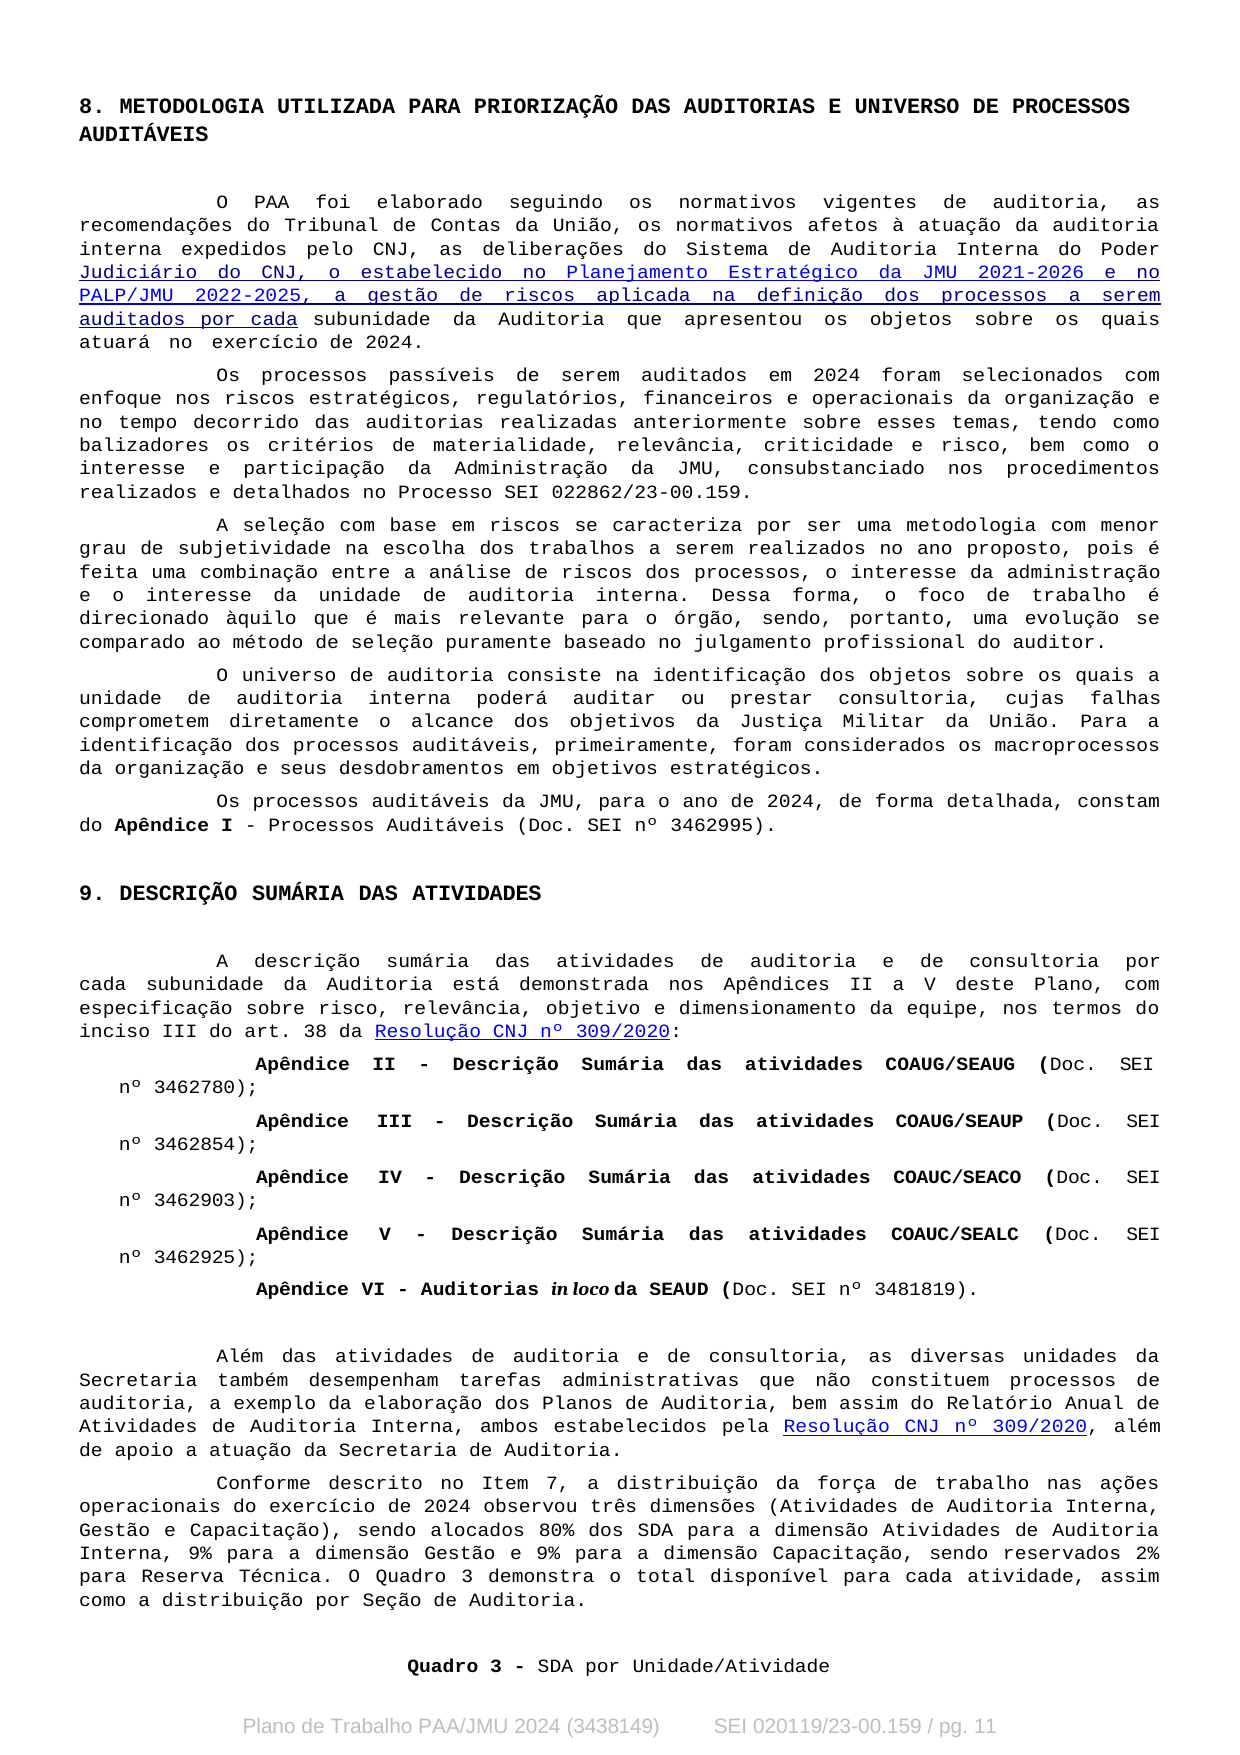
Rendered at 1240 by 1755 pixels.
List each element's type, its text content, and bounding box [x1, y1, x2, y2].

text Os processos passíveis de serem auditados em 2024 foram selecionados com enfoque nos riscos estratégicos, regulatórios, financeiros e operacionais da organização e no tempo decorrido das auditorias realizadas anteriormente sobre esses temas, tendo como balizadores os critérios de materialidade, relevância, criticidade e risco, bem como o interesse e participação da Administração da JMU, consubstanciado nos procedimentos realizados e detalhados no Processo SEI 022862/23-00.159. [79, 366, 1161, 504]
table_cell SEI [1114, 1104, 1166, 1160]
text Além das atividades de auditoria e de consultoria, as diversas unidades da Secretaria também desempenham tarefas administrativas que não constituem processos de auditoria, a exemplo da elaboração dos Planos de Auditoria, bem assim do Relatório Anual de Atividades de Auditoria Interna, ambos estabelecidos pela Resolução CNJ nº 309/2020, além de apoio a atuação da Secretaria de Auditoria. [79, 1347, 1161, 1462]
table_cell nº [113, 1217, 148, 1273]
table_cell Apêndice [148, 1273, 356, 1301]
table_cell (Doc. [1034, 1217, 1114, 1273]
table_cell (Doc. [1034, 1104, 1114, 1160]
text Quadro 3 - SDA por Unidade/Atividade [91, 1657, 1146, 1678]
text A seleção com base em riscos se caracteriza por ser uma metodologia com menor grau de subjetividade na escolha dos trabalhos a serem realizados no ano proposto, pois é feita uma combinação entre a análise de riscos dos processos, o interesse da administração e o interesse da unidade de auditoria interna. Dessa forma, o foco de trabalho é direcionado àquilo que é mais relevante para o órgão, sendo, portanto, uma evolução se comparado ao método de seleção puramente baseado no julgamento profissional do auditor. [79, 516, 1161, 654]
table_header [356, 1076, 1166, 1104]
table_cell Apêndice 3462903); [148, 1160, 356, 1217]
table_cell Apêndice 3462854); [148, 1104, 356, 1160]
list METODOLOGIA UTILIZADA PARA PRIORIZAÇÃO DAS AUDITORIAS E UNIVERSO DE PROCESSOS AUDITÁVEIS [79, 96, 1160, 148]
table_cell III - Descrição Sumária das atividades COAUG/SEAUP [356, 1104, 1033, 1160]
text A descrição sumária das atividades de auditoria e de consultoria por cada subunidade da Auditoria está demonstrada nos Apêndices II a V deste Plano, com especificação sobre risco, relevância, objetivo e dimensionamento da equipe, nos termos do inciso III do art. 38 da Resolução CNJ nº 309/2020: [79, 952, 1161, 1043]
table_cell [113, 1273, 148, 1301]
table_cell (Doc. [1034, 1160, 1114, 1217]
table_cell V - Descrição Sumária das atividades COAUC/SEALC [356, 1217, 1033, 1273]
text auditados por cada subunidade da Auditoria que apresentou os objetos sobre os quais atuará no exercício de 2024. [79, 305, 1161, 354]
table_cell SEI [1114, 1160, 1166, 1217]
table_cell IV - Descrição Sumária das atividades COAUC/SEACO [356, 1160, 1033, 1217]
table_cell SEI [1114, 1217, 1166, 1273]
text Conforme descrito no Item 7, a distribuição da força de trabalho nas ações operacionais do exercício de 2024 observou três dimensões (Atividades de Auditoria Interna, Gestão e Capacitação), sendo alocados 80% dos SDA para a dimensão Atividades de Auditoria Interna, 9% para a dimensão Gestão e 9% para a dimensão Capacitação, sendo reservados 2% para Reserva Técnica. O Quadro 3 demonstra o total disponível para cada atividade, assim como a distribuição por Seção de Auditoria. [79, 1474, 1161, 1612]
text O universo de auditoria consiste na identificação dos objetos sobre os quais a unidade de auditoria interna poderá auditar ou prestar consultoria, cujas falhas comprometem diretamente o alcance dos objetivos da Justiça Militar da União. Para a identificação dos processos auditáveis, primeiramente, foram considerados os macroprocessos da organização e seus desdobramentos em objetivos estratégicos. [79, 666, 1161, 780]
text Os processos auditáveis da JMU, para o ano de 2024, de forma detalhada, constam do Apêndice I - Processos Auditáveis (Doc. SEI nº 3462995). [79, 792, 1161, 837]
table_cell VI - Auditorias in loco da SEAUD (Doc. SEI nº 3481819). [356, 1273, 1033, 1301]
table_cell nº [113, 1104, 148, 1160]
table_cell nº [113, 1160, 148, 1217]
text O PAA foi elaborado seguindo os normativos vigentes de auditoria, as recomendações do Tribunal de Contas da União, os normativos afetos à atuação da auditoria interna expedidos pelo CNJ, as deliberações do Sistema de Auditoria Interna do Poder Judiciário do CNJ, o estabelecido no Planejamento Estratégico da JMU 2021-2026 e no PALP/JMU 2022-2025, a gestão de riscos aplicada na definição dos processos a serem [79, 193, 1161, 303]
table_cell Apêndice 3462925); [148, 1217, 356, 1273]
list DESCRIÇÃO SUMÁRIA DAS ATIVIDADES [79, 882, 1192, 907]
table_cell [1114, 1273, 1166, 1301]
table_header nº [113, 1076, 148, 1104]
table_header 3462780); [148, 1076, 356, 1104]
subtitle Apêndice II - Descrição Sumária das atividades COAUG/SEAUG (Doc. SEI [255, 1055, 1192, 1076]
table_cell [1034, 1273, 1114, 1301]
